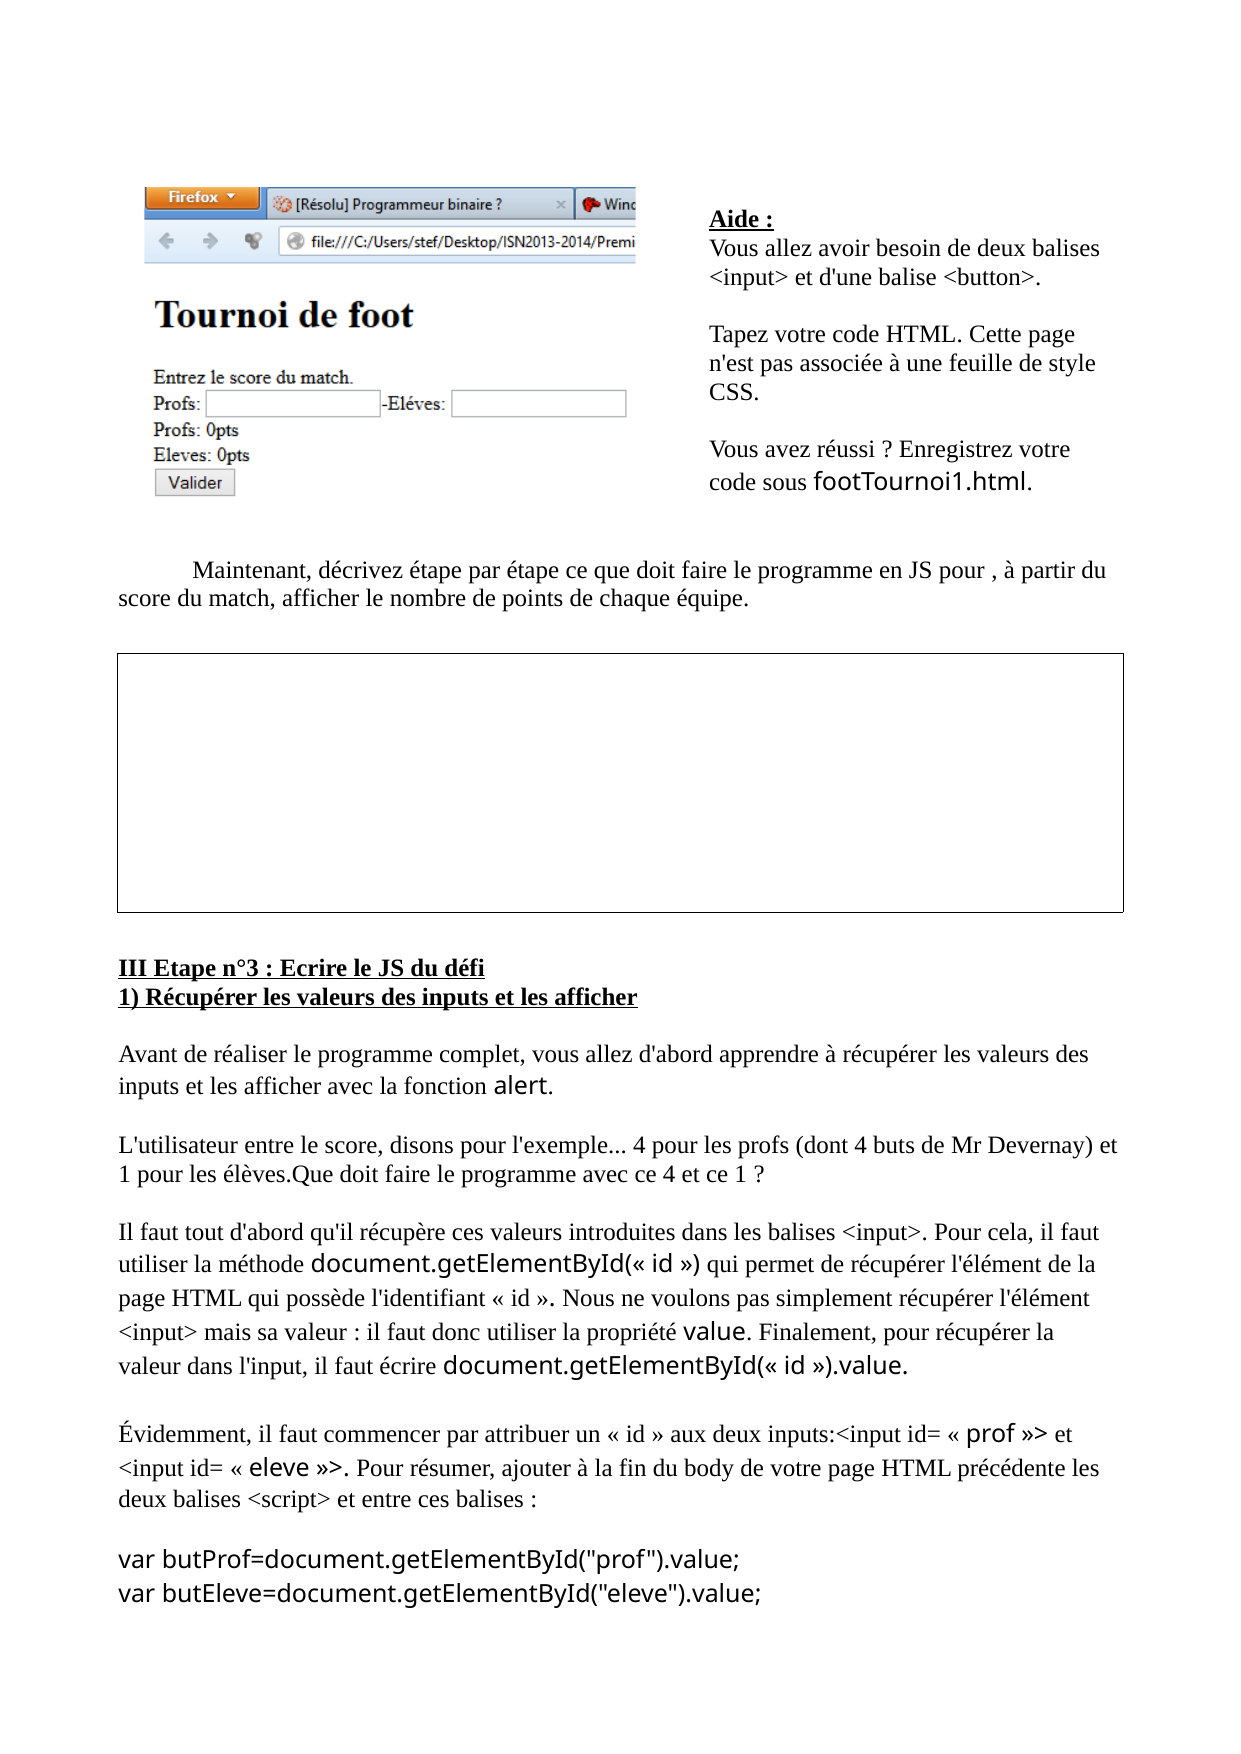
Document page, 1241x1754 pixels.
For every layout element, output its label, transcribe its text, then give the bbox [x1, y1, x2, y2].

text [118, 204, 146, 233]
text III Etape n°3 : Ecrire le JS du défi [118, 953, 1122, 982]
text Vous allez avoir besoin de deux balises <input> et d'une balise <button>. [633, 233, 1122, 291]
text 1) Récupérer les valeurs des inputs et les afficher [118, 982, 1122, 1010]
text Tapez votre code HTML. Cette page n'est pas associée à une feuille de style CSS. [633, 319, 1122, 406]
text var butProf=document.getElementById("prof").value; [118, 1542, 1122, 1576]
text Il faut tout d'abord qu'il récupère ces valeurs introduites dans les balises <input>. Pour cela, il faut utiliser la méthode document.getElementById(« id ») qui permet de récupérer l'élément de la page HTML qui possède l'identifiant « id ». Nous ne voulons pas simplement récupérer l'élément <input> mais sa valeur : il faut donc utiliser la propriété value. Finalement, pour récupérer la valeur dans l'input, il faut écrire document.getElementById(« id »).value. [118, 1217, 1122, 1382]
text Évidemment, il faut commencer par attribuer un « id » aux deux inputs:<input id= « prof »> et <input id= « eleve »>. Pour résumer, ajouter à la fin du body de votre page HTML précédente les deux balises <script> et entre ces balises : [118, 1416, 1122, 1513]
text L'utilisateur entre le score, disons pour l'exemple... 4 pour les profs (dont 4 buts de Mr Devernay) et 1 pour les élèves.Que doit faire le programme avec ce 4 et ce 1 ? [118, 1131, 1122, 1188]
text [118, 233, 146, 291]
text Aide : [633, 204, 1122, 233]
text [118, 434, 146, 497]
text Avant de réaliser le programme complet, vous allez d'abord apprendre à récupérer les valeurs des inputs et les afficher avec la fonction alert. [118, 1039, 1122, 1102]
text var butEleve=document.getElementById("eleve").value; [118, 1576, 1122, 1610]
text Maintenant, décrivez étape par étape ce que doit faire le programme en JS pour , à partir du score du match, afficher le nombre de points de chaque équipe. [118, 555, 1122, 612]
text [118, 319, 146, 406]
text Vous avez réussi ? Enregistrez votre code sous footTournoi1.html. [633, 434, 1122, 497]
